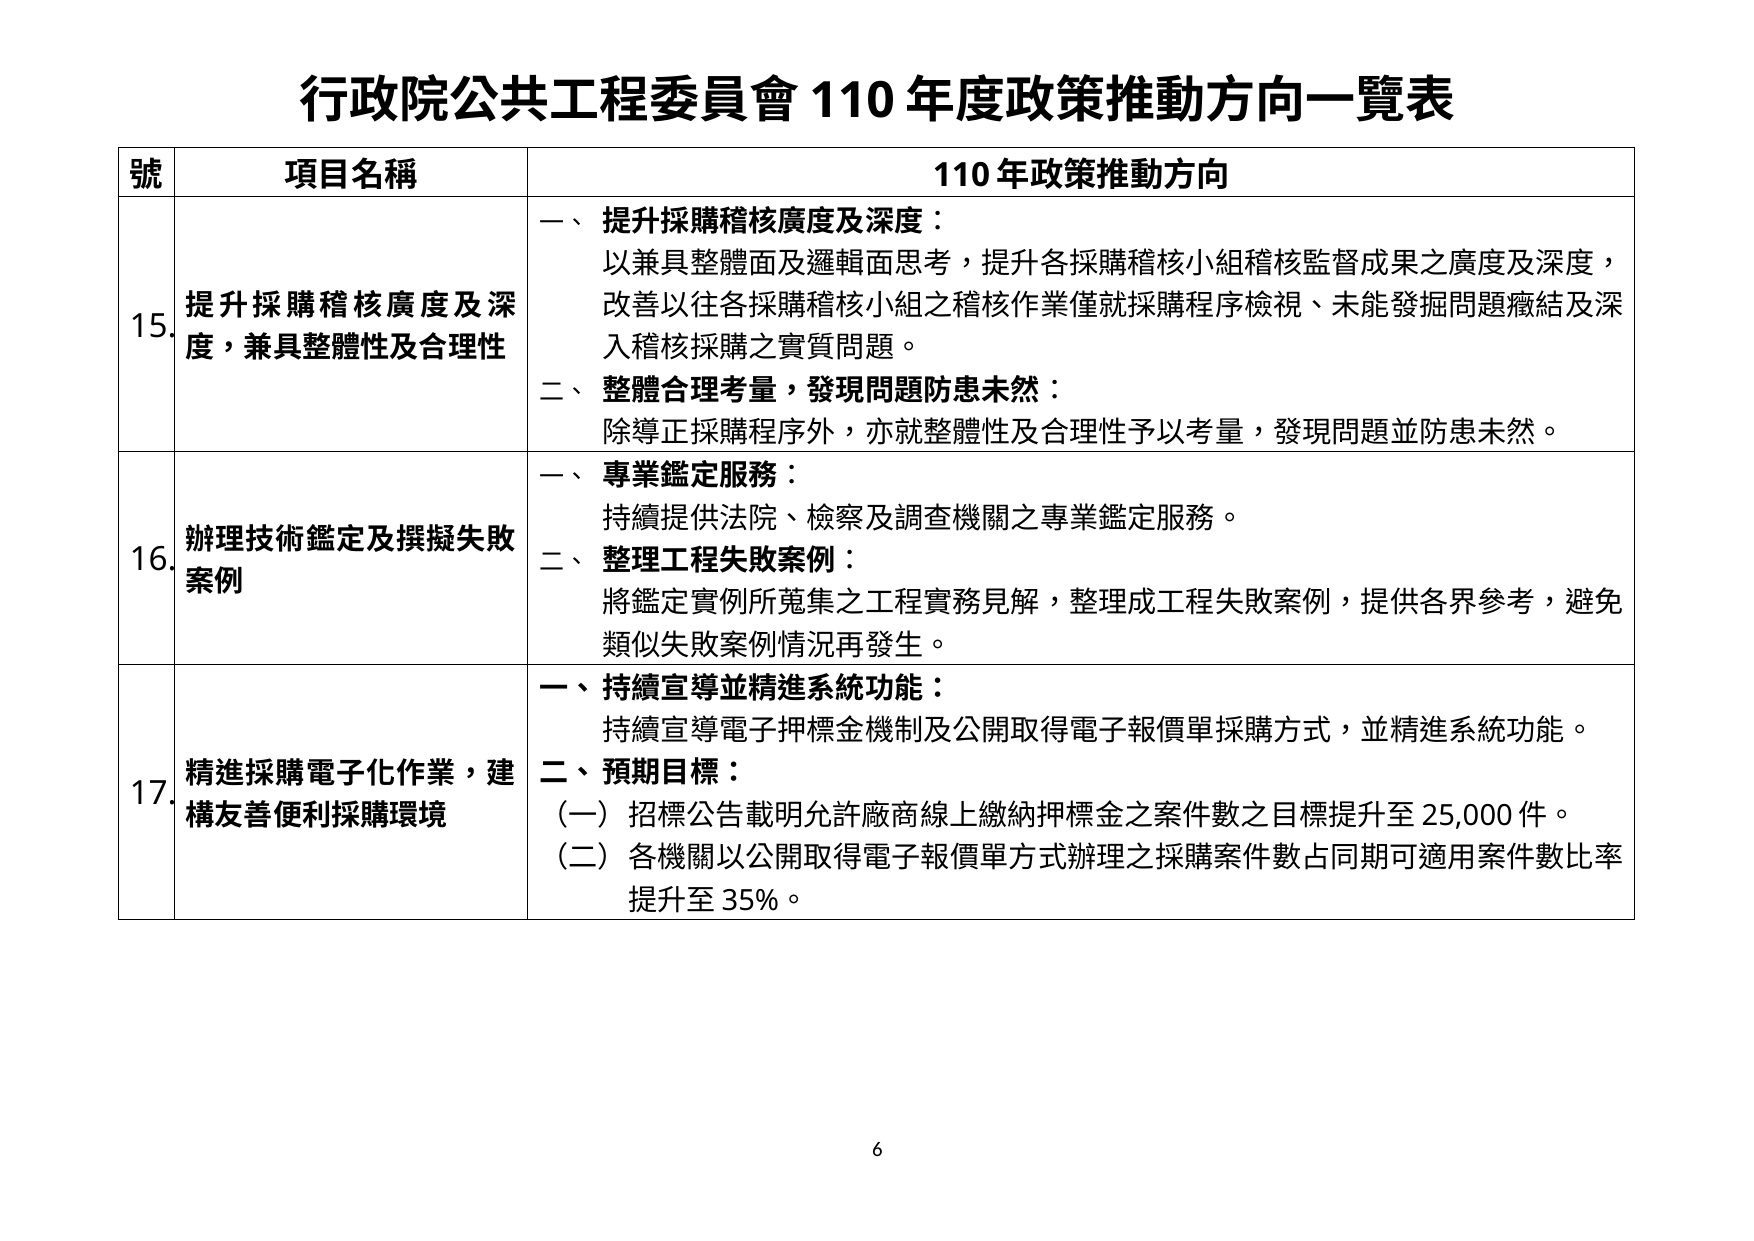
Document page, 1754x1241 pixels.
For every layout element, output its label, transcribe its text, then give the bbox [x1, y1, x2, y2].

table_cell 專業鑑定服務： 持續提供法院、檢察及調查機關之專業鑑定服務。 整理工程失敗案例： 將鑑定實例所蒐集之工程實務見解，整理成工程失敗案例，提供各界參考，避免類似失敗案例情況再發生。 [528, 452, 1634, 663]
table_header 號 [119, 148, 174, 196]
table_cell 提升採購稽核廣度及深度： 以兼具整體面及邏輯面思考，提升各採購稽核小組稽核監督成果之廣度及深度，改善以往各採購稽核小組之稽核作業僅就採購程序檢視、未能發掘問題癥結及深入稽核採購之實質問題。 整體合理考量，發現問題防患未然： 除導正採購程序外，亦就整體性及合理性予以考量，發現問題並防患未然。 [528, 197, 1634, 451]
table_cell 持續宣導並精進系統功能： 持續宣導電子押標金機制及公開取得電子報價單採購方式，並精進系統功能。 預期目標： 招標公告載明允許廠商線上繳納押標金之案件數之目標提升至25,000件。 各機關以公開取得電子報價單方式辦理之採購案件數占同期可適用案件數比率提升至35%。 [528, 665, 1634, 918]
table_cell 精進採購電子化作業，建構友善便利採購環境 [175, 665, 527, 918]
table_cell 辦理技術鑑定及撰擬失敗案例 [175, 452, 527, 663]
table_header 110年政策推動方向 [528, 148, 1634, 196]
table_cell [119, 197, 174, 451]
table_cell [119, 452, 174, 663]
table_header 項目名稱 [175, 148, 527, 196]
table_cell 提升採購稽核廣度及深度，兼具整體性及合理性 [175, 197, 527, 451]
table_cell [119, 665, 174, 918]
